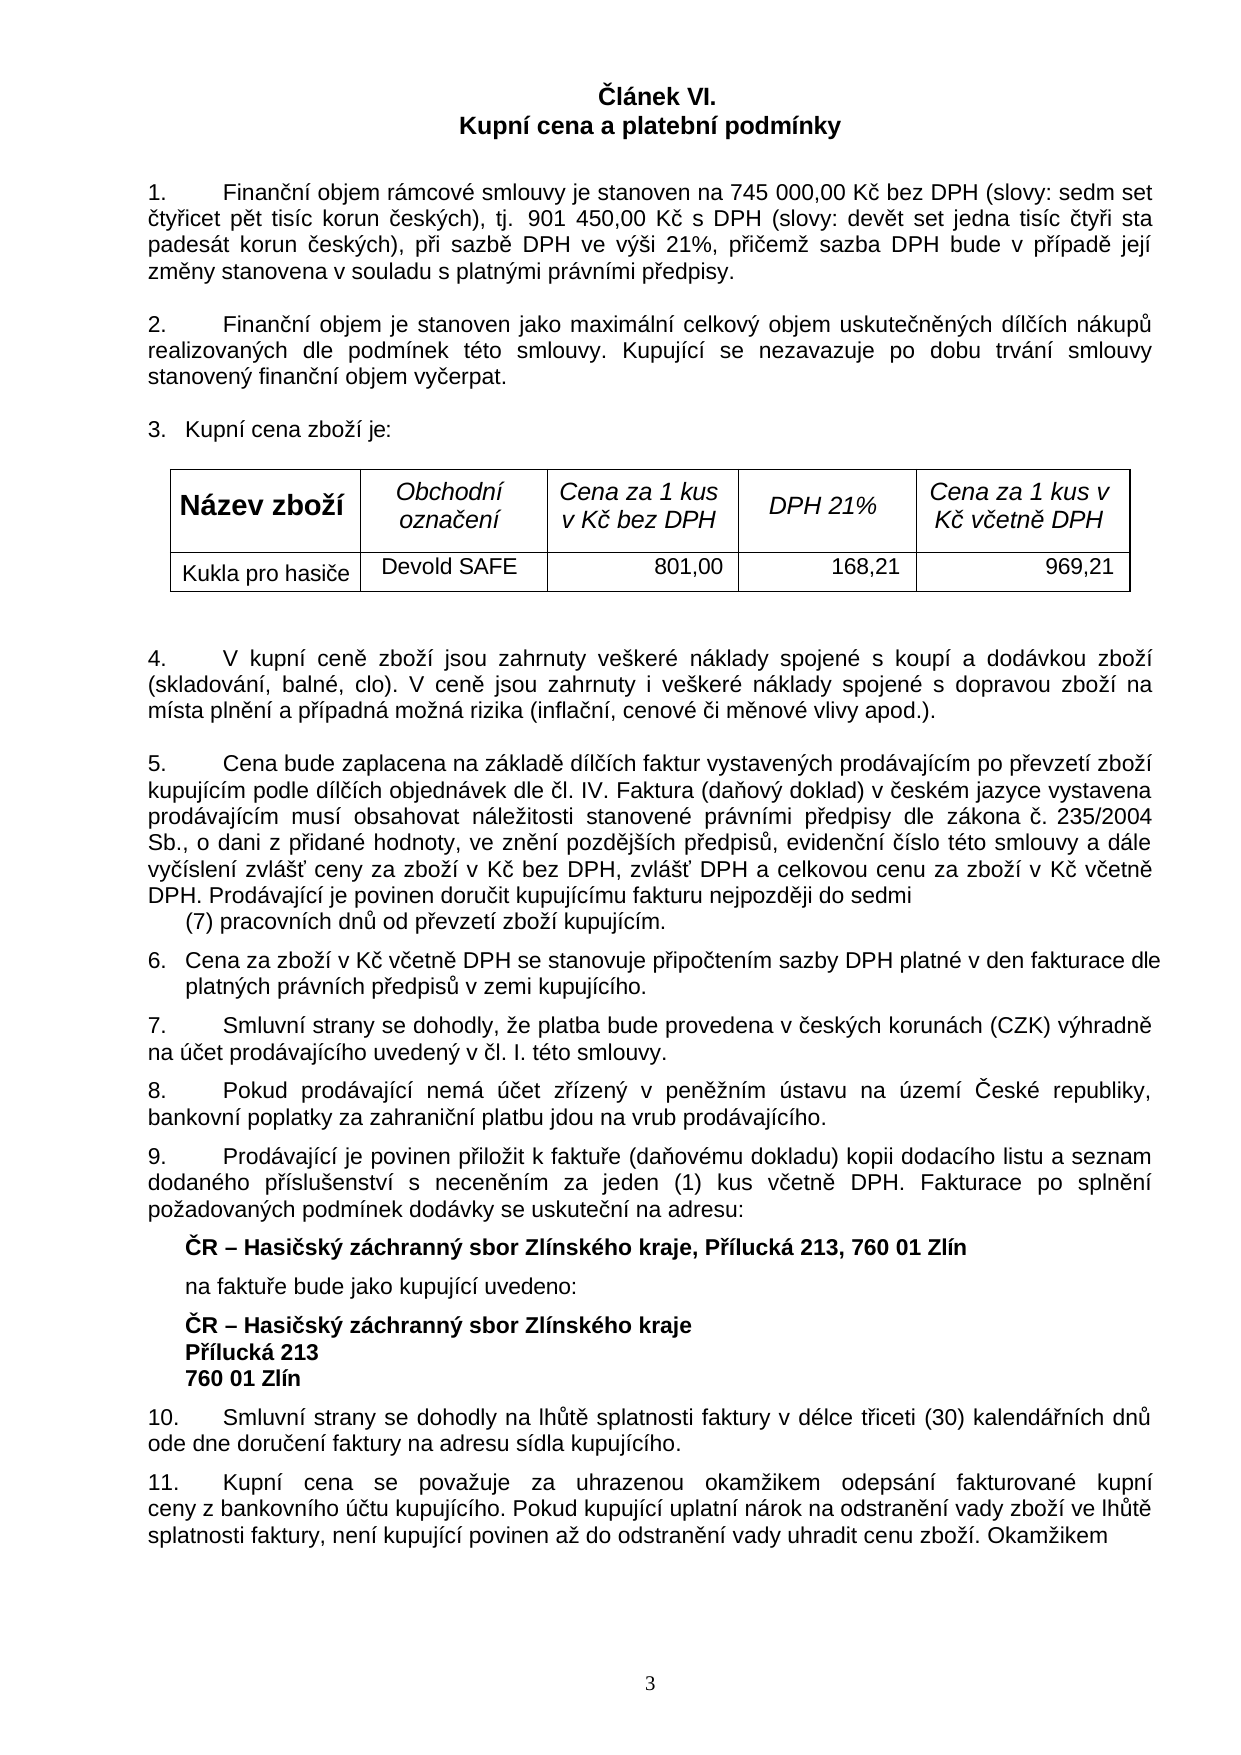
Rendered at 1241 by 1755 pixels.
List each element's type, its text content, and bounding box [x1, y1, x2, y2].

table_header Název zboží [171, 470, 360, 552]
list Finanční objem je stanoven jako maximální celkový objem uskutečněných dílčích nákupů realizovaných dle podmínek této smlouvy. Kupující se nezavazuje po dobu trvání smlouvy stanovený finanční objem vyčerpat. [148, 311, 1152, 389]
list Kupní cena zboží je: [148, 416, 1167, 442]
list Smluvní strany se dohodly, že platba bude provedena v českých korunách (CZK) výhradně na účet prodávajícího uvedený v čl. I. této smlouvy. [148, 1012, 1153, 1065]
list Kupní cena se považuje za uhrazenou okamžikem odepsání fakturované kupní ceny z bankovního účtu kupujícího. Pokud kupující uplatní nárok na odstranění vady zboží ve lhůtě splatnosti faktury, není kupující povinen až do odstranění vady uhradit cenu zboží. Okamžikem [148, 1469, 1153, 1548]
text Kupní cena a platební podmínky [148, 111, 1152, 140]
list Cena za zboží v Kč včetně DPH se stanovuje připočtením sazby DPH platné v den fakturace dle [148, 947, 1167, 973]
list Prodávající je povinen přiložit k faktuře (daňovému dokladu) kopii dodacího listu a seznam dodaného příslušenství s neceněním za jeden (1) kus včetně DPH. Fakturace po splnění požadovaných podmínek dodávky se uskuteční na adresu: [148, 1143, 1153, 1222]
subtitle Článek VI. [148, 82, 1167, 111]
text (7) pracovních dnů od převzetí zboží kupujícím. [185, 908, 1167, 935]
list Pokud prodávající nemá účet zřízený v peněžním ústavu na území České republiky, bankovní poplatky za zahraniční platbu jdou na vrub prodávajícího. [148, 1077, 1152, 1130]
table_cell 969,21 [917, 553, 1129, 591]
text 760 01 Zlín [185, 1365, 1167, 1391]
subtitle ČR – Hasičský záchranný sbor Zlínského kraje Přílucká 213 [185, 1312, 776, 1365]
list Smluvní strany se dohodly na lhůtě splatnosti faktury v délce třiceti (30) kalendářních dnů ode dne doručení faktury na adresu sídla kupujícího. [148, 1404, 1152, 1457]
table_header Cena za 1 kus v Kč bez DPH [548, 470, 738, 552]
subtitle ČR – Hasičský záchranný sbor Zlínského kraje, Přílucká 213, 760 01 Zlín [185, 1234, 1167, 1261]
list V kupní ceně zboží jsou zahrnuty veškeré náklady spojené s koupí a dodávkou zboží (skladování, balné, clo). V ceně jsou zahrnuty i veškeré náklady spojené s dopravou zboží na místa plnění a případná možná rizika (inflační, cenové či měnové vlivy apod.). [148, 645, 1153, 724]
table_cell 168,21 [739, 553, 916, 591]
list Finanční objem rámcové smlouvy je stanoven na 745 000,00 Kč bez DPH (slovy: sedm set čtyřicet pět tisíc korun českých), tj. 901 450,00 Kč s DPH (slovy: devět set jedna tisíc čtyři sta padesát korun českých), při sazbě DPH ve výši 21%, přičemž sazba DPH bude v případě její změny stanovena v souladu s platnými právními předpisy. [148, 179, 1153, 284]
table_header DPH 21% [739, 470, 916, 552]
text na faktuře bude jako kupující uvedeno: [185, 1273, 1167, 1300]
table_cell Devold SAFE [361, 553, 547, 591]
table_cell 801,00 [548, 553, 738, 591]
table_cell Kukla pro hasiče [171, 553, 360, 591]
table_header Cena za 1 kus v Kč včetně DPH [917, 470, 1129, 552]
list Cena bude zaplacena na základě dílčích faktur vystavených prodávajícím po převzetí zboží kupujícím podle dílčích objednávek dle čl. IV. Faktura (daňový doklad) v českém jazyce vystavena prodávajícím musí obsahovat náležitosti stanovené právními předpisy dle zákona č. 235/2004 Sb., o dani z přidané hodnoty, ve znění pozdějších předpisů, evidenční číslo této smlouvy a dále vyčíslení zvlášť ceny za zboží v Kč bez DPH, zvlášť DPH a celkovou cenu za zboží v Kč včetně DPH. Prodávající je povinen doručit kupujícímu fakturu nejpozději do sedmi [148, 750, 1153, 908]
table_header Obchodní označení [361, 470, 547, 552]
text platných právních předpisů v zemi kupujícího. [185, 973, 1167, 1000]
